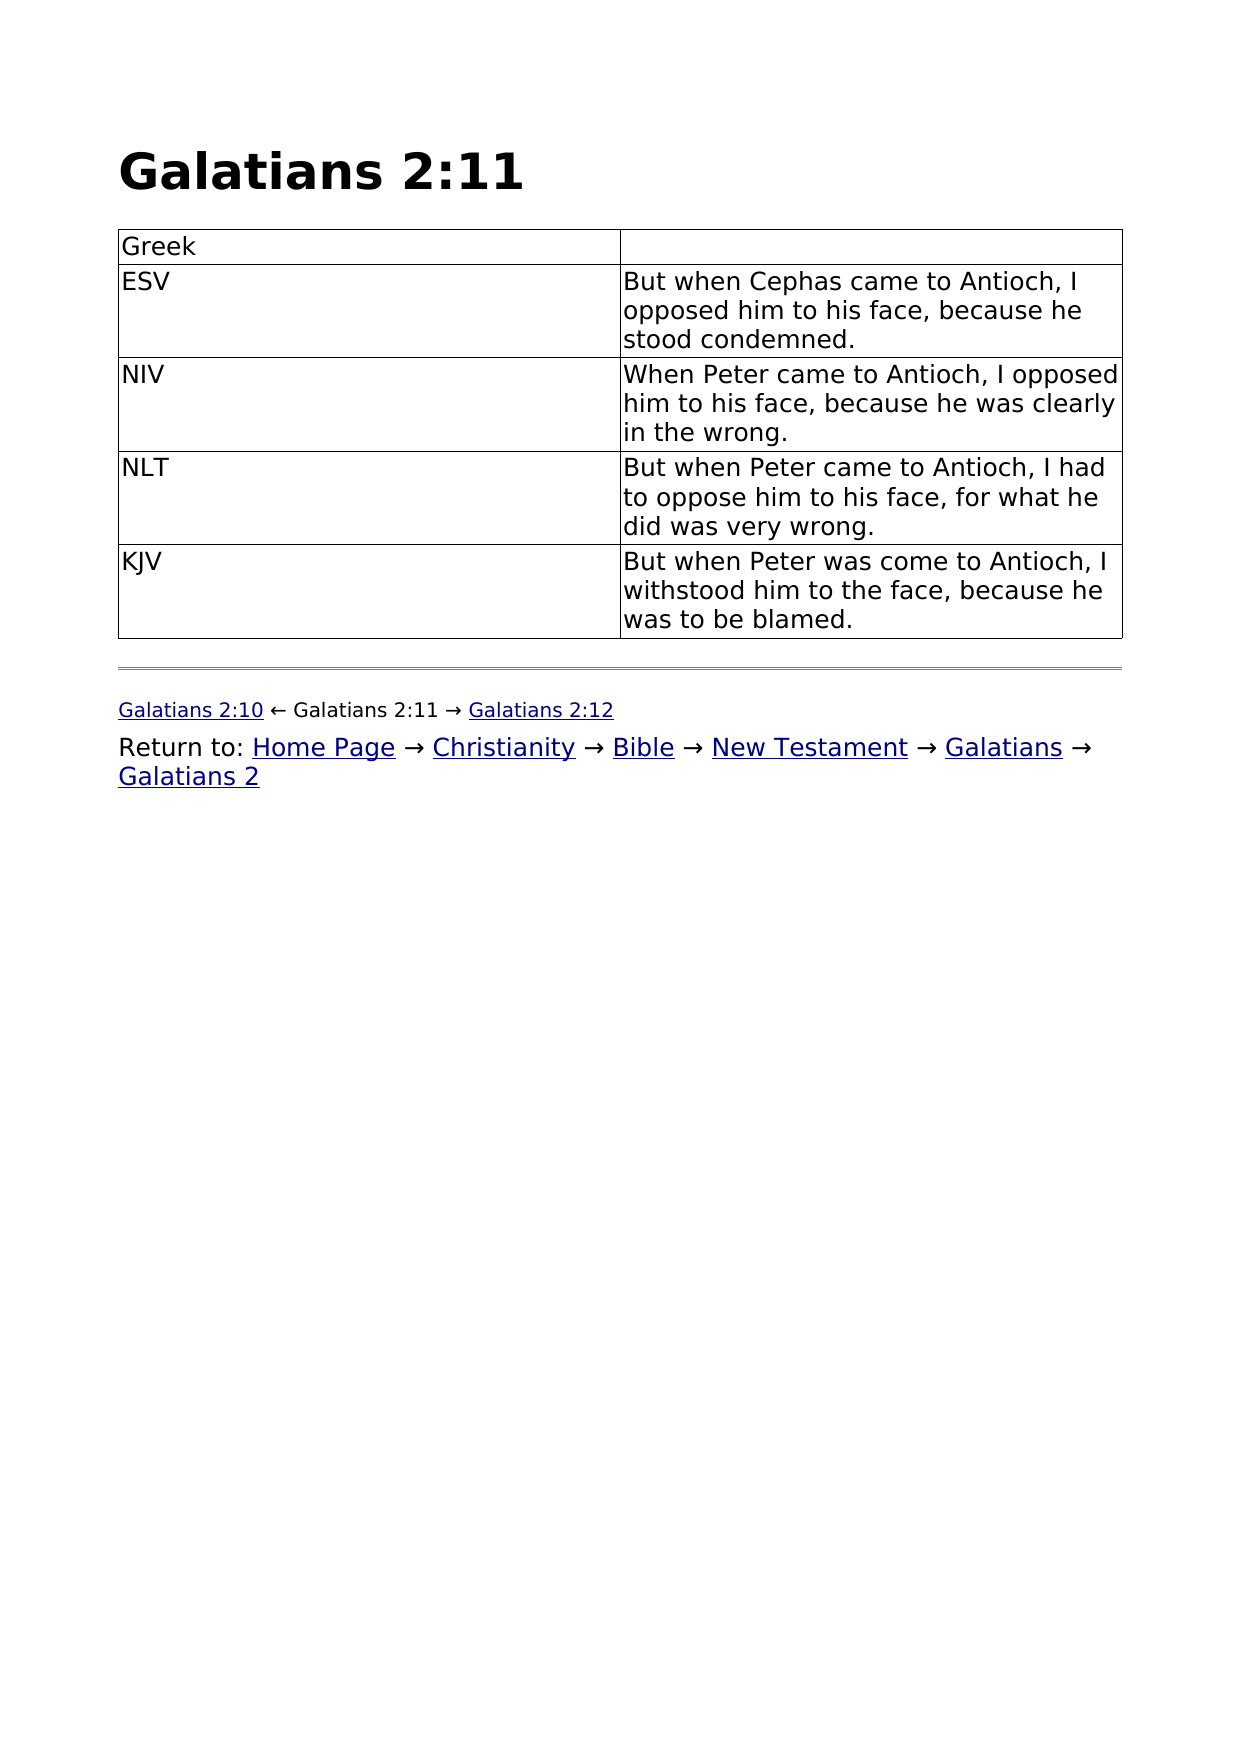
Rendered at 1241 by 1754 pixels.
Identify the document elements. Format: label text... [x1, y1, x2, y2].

subtitle Galatians 2:11 [118, 143, 1122, 201]
table_cell KJV [119, 545, 620, 637]
table_cell When Peter came to Antioch, I opposed him to his face, because he was clearly in the wrong. [621, 358, 1122, 451]
table_cell But when Peter came to Antioch, I had to oppose him to his face, for what he did was very wrong. [621, 452, 1122, 544]
table_cell NLT [119, 452, 620, 544]
text Return to: Home Page → Christianity → Bible → New Testament → Galatians → Galatians 2 [118, 733, 1122, 791]
table_cell NIV [119, 358, 620, 451]
table_cell But when Peter was come to Antioch, I withstood him to the face, because he was to be blamed. [621, 545, 1122, 637]
text Galatians 2:10 ← Galatians 2:11 → Galatians 2:12 [118, 699, 1122, 733]
table_cell ESV [119, 265, 620, 357]
table_header [621, 230, 1122, 264]
table_header Greek [119, 230, 620, 264]
table_cell But when Cephas came to Antioch, I opposed him to his face, because he stood condemned. [621, 265, 1122, 357]
